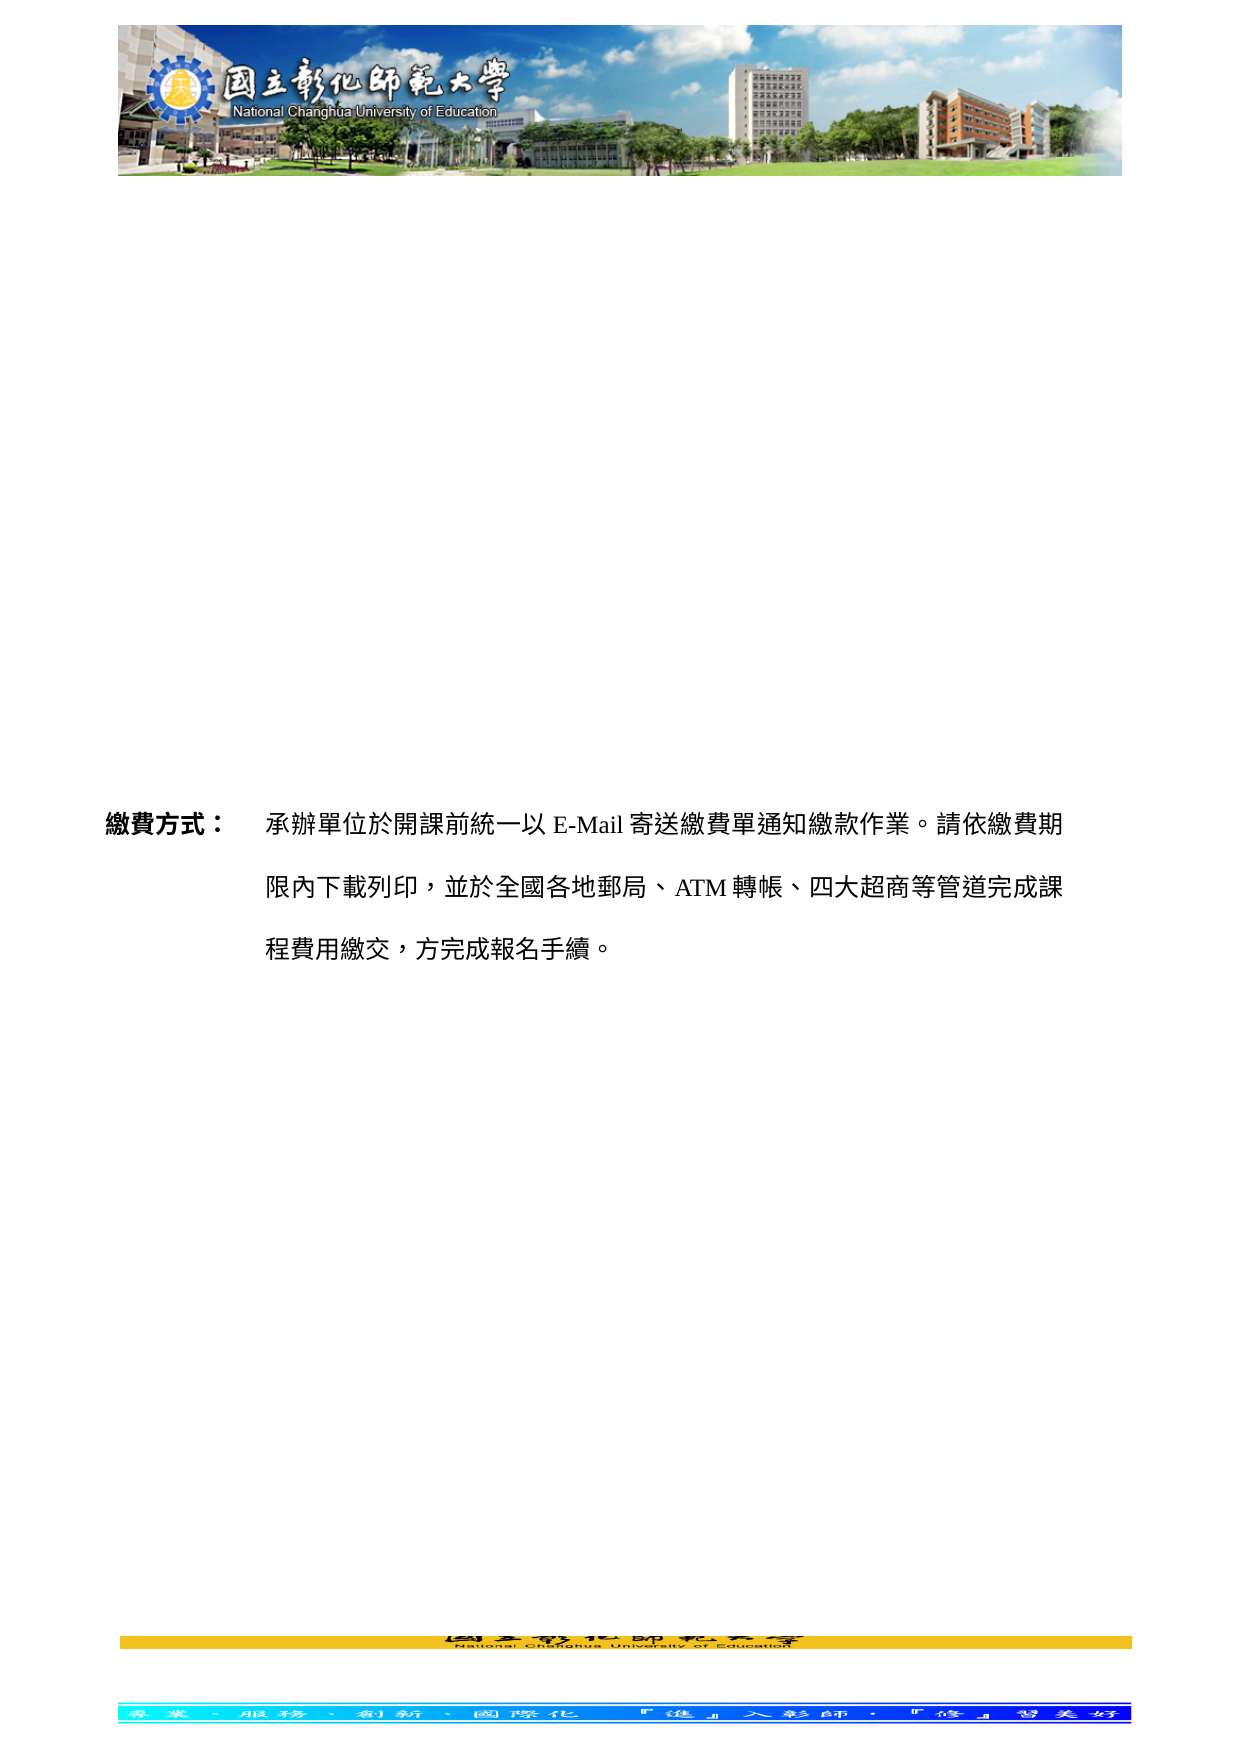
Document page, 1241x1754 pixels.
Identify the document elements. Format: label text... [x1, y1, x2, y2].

table_cell 承辦單位於開課前統一以E-Mail寄送繳費單通知繳款作業。請依繳費期限內下載列印，並於全國各地郵局、ATM轉帳、四大超商等管道完成課程費用繳交，方完成報名手續。 [254, 781, 1076, 1031]
table_cell [1076, 781, 1159, 1031]
table_cell 繳費方式： [81, 781, 254, 1031]
